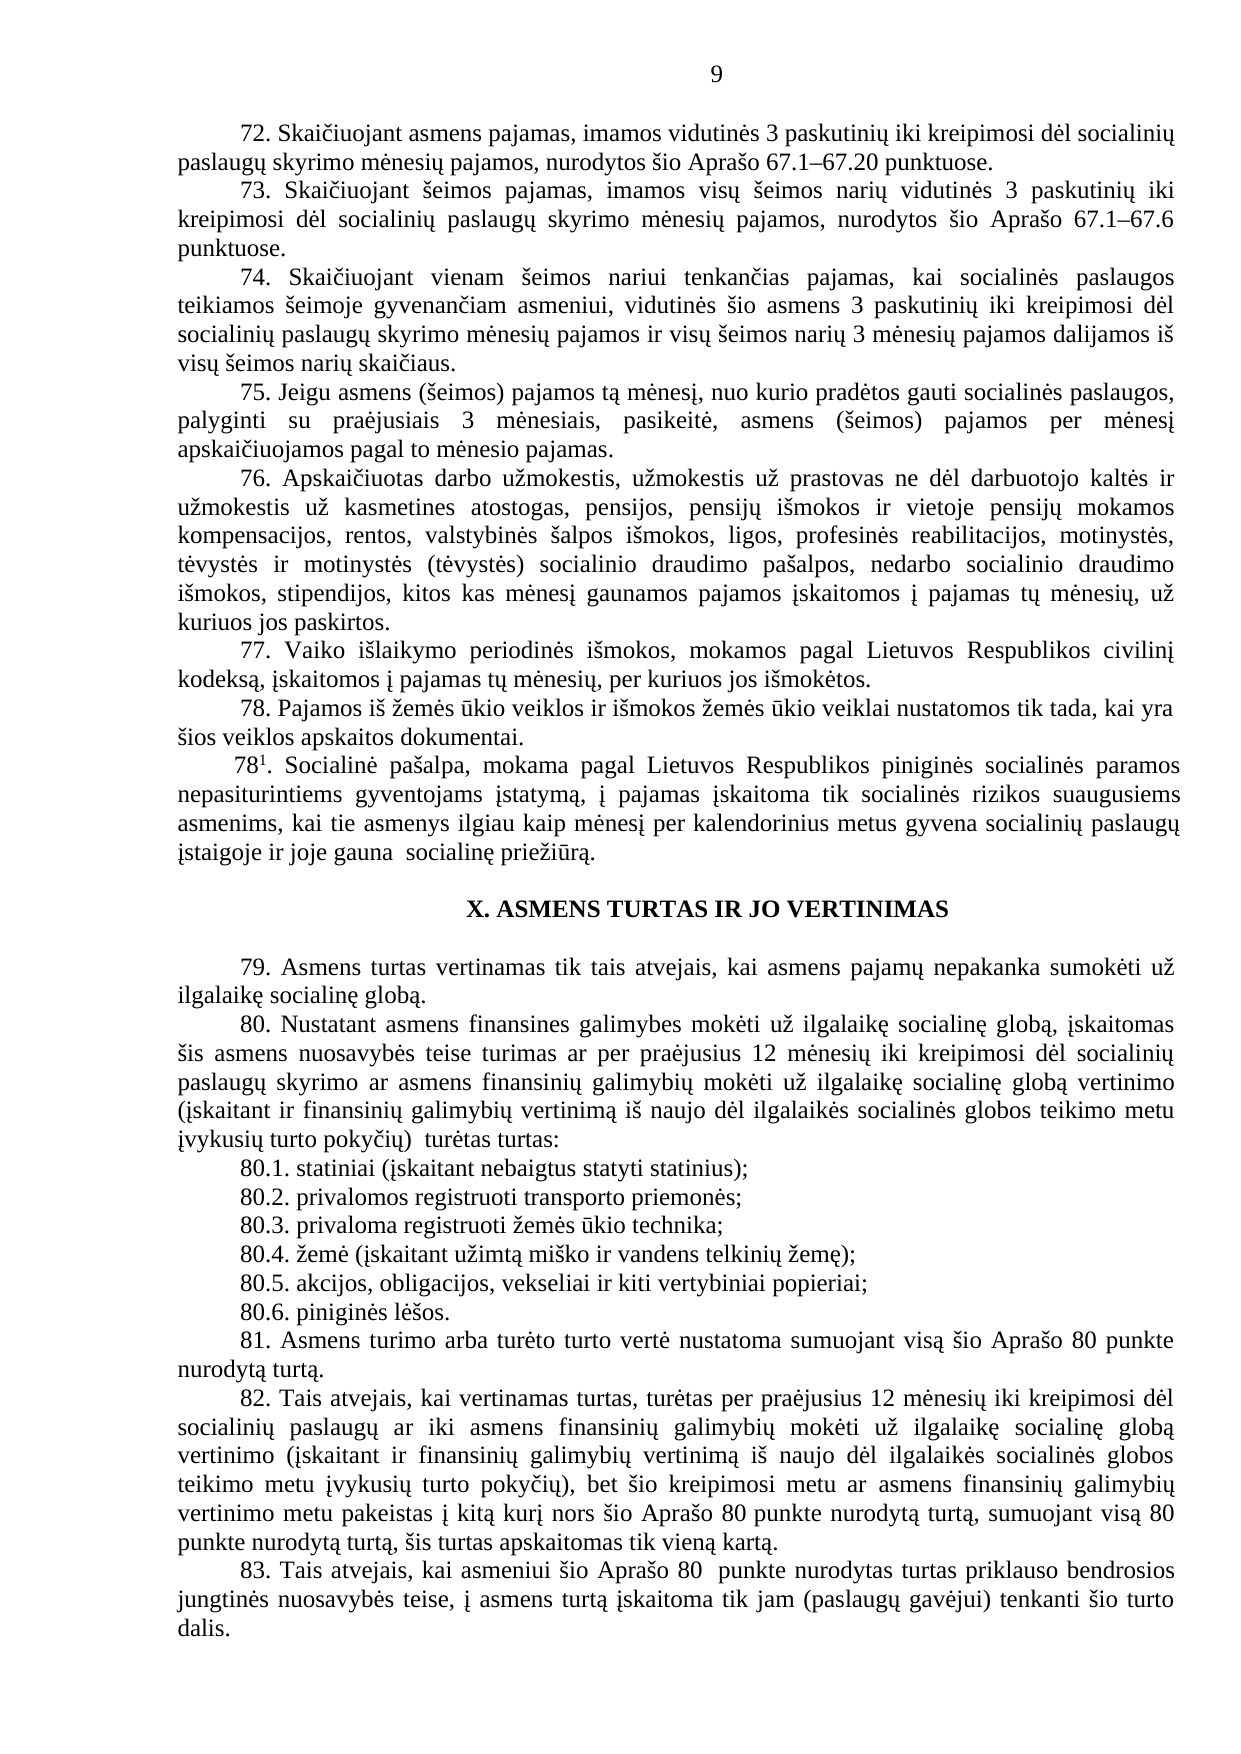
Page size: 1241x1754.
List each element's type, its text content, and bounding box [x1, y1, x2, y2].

text 73. Skaičiuojant šeimos pajamas, imamos visų šeimos narių vidutinės 3 paskutinių iki kreipimosi dėl socialinių paslaugų skyrimo mėnesių pajamos, nurodytos šio Aprašo 67.1–67.6 punktuose. [177, 176, 1175, 262]
text 75. Jeigu asmens (šeimos) pajamos tą mėnesį, nuo kurio pradėtos gauti socialinės paslaugos, palyginti su praėjusiais 3 mėnesiais, pasikeitė, asmens (šeimos) pajamos per mėnesį apskaičiuojamos pagal to mėnesio pajamas. [177, 377, 1175, 463]
text 82. Tais atvejais, kai vertinamas turtas, turėtas per praėjusius 12 mėnesių iki kreipimosi dėl socialinių paslaugų ar iki asmens finansinių galimybių mokėti už ilgalaikę socialinę globą vertinimo (įskaitant ir finansinių galimybių vertinimą iš naujo dėl ilgalaikės socialinės globos teikimo metu įvykusių turto pokyčių), bet šio kreipimosi metu ar asmens finansinių galimybių vertinimo metu pakeistas į kitą kurį nors šio Aprašo 80 punkte nurodytą turtą, sumuojant visą 80 punkte nurodytą turtą, šis turtas apskaitomas tik vieną kartą. [177, 1383, 1175, 1556]
text 79. Asmens turtas vertinamas tik tais atvejais, kai asmens pajamų nepakanka sumokėti už ilgalaikę socialinę globą. [177, 952, 1175, 1009]
text 781. Socialinė pašalpa, mokama pagal Lietuvos Respublikos piniginės socialinės paramos nepasiturintiems gyventojams įstatymą, į pajamas įskaitoma tik socialinės rizikos suaugusiems asmenims, kai tie asmenys ilgiau kaip mėnesį per kalendorinius metus gyvena socialinių paslaugų įstaigoje ir joje gauna socialinę priežiūrą. [177, 751, 1181, 866]
text 80.4. žemė (įskaitant užimtą miško ir vandens telkinių žemę); [177, 1239, 1175, 1268]
text 81. Asmens turimo arba turėto turto vertė nustatoma sumuojant visą šio Aprašo 80 punkte nurodytą turtą. [177, 1326, 1175, 1383]
text 80.6. piniginės lėšos. [177, 1297, 1175, 1326]
text 77. Vaiko išlaikymo periodinės išmokos, mokamos pagal Lietuvos Respublikos civilinį kodeksą, įskaitomos į pajamas tų mėnesių, per kuriuos jos išmokėtos. [177, 636, 1175, 693]
text 74. Skaičiuojant vienam šeimos nariui tenkančias pajamas, kai socialinės paslaugos teikiamos šeimoje gyvenančiam asmeniui, vidutinės šio asmens 3 paskutinių iki kreipimosi dėl socialinių paslaugų skyrimo mėnesių pajamos ir visų šeimos narių 3 mėnesių pajamos dalijamos iš visų šeimos narių skaičiaus. [177, 262, 1175, 377]
text 78. Pajamos iš žemės ūkio veiklos ir išmokos žemės ūkio veiklai nustatomos tik tada, kai yra šios veiklos apskaitos dokumentai. [177, 693, 1175, 751]
text 80. Nustatant asmens finansines galimybes mokėti už ilgalaikę socialinę globą, įskaitomas šis asmens nuosavybės teise turimas ar per praėjusius 12 mėnesių iki kreipimosi dėl socialinių paslaugų skyrimo ar asmens finansinių galimybių mokėti už ilgalaikę socialinę globą vertinimo (įskaitant ir finansinių galimybių vertinimą iš naujo dėl ilgalaikės socialinės globos teikimo metu įvykusių turto pokyčių) turėtas turtas: [177, 1009, 1175, 1153]
text 80.2. privalomos registruoti transporto priemonės; [177, 1182, 1175, 1211]
text 83. Tais atvejais, kai asmeniui šio Aprašo 80 punkte nurodytas turtas priklauso bendrosios jungtinės nuosavybės teise, į asmens turtą įskaitoma tik jam (paslaugų gavėjui) tenkanti šio turto dalis. [177, 1556, 1175, 1642]
text 80.3. privaloma registruoti žemės ūkio technika; [177, 1211, 1175, 1239]
text 76. Apskaičiuotas darbo užmokestis, užmokestis už prastovas ne dėl darbuotojo kaltės ir užmokestis už kasmetines atostogas, pensijos, pensijų išmokos ir vietoje pensijų mokamos kompensacijos, rentos, valstybinės šalpos išmokos, ligos, profesinės reabilitacijos, motinystės, tėvystės ir motinystės (tėvystės) socialinio draudimo pašalpos, nedarbo socialinio draudimo išmokos, stipendijos, kitos kas mėnesį gaunamos pajamos įskaitomos į pajamas tų mėnesių, už kuriuos jos paskirtos. [177, 463, 1175, 636]
text X. ASMENS TURTAS IR JO VERTINIMAS [177, 894, 1175, 923]
text 80.5. akcijos, obligacijos, vekseliai ir kiti vertybiniai popieriai; [177, 1268, 1175, 1297]
text 80.1. statiniai (įskaitant nebaigtus statyti statinius); [177, 1153, 1175, 1182]
text 72. Skaičiuojant asmens pajamas, imamos vidutinės 3 paskutinių iki kreipimosi dėl socialinių paslaugų skyrimo mėnesių pajamos, nurodytos šio Aprašo 67.1–67.20 punktuose. [177, 118, 1175, 176]
